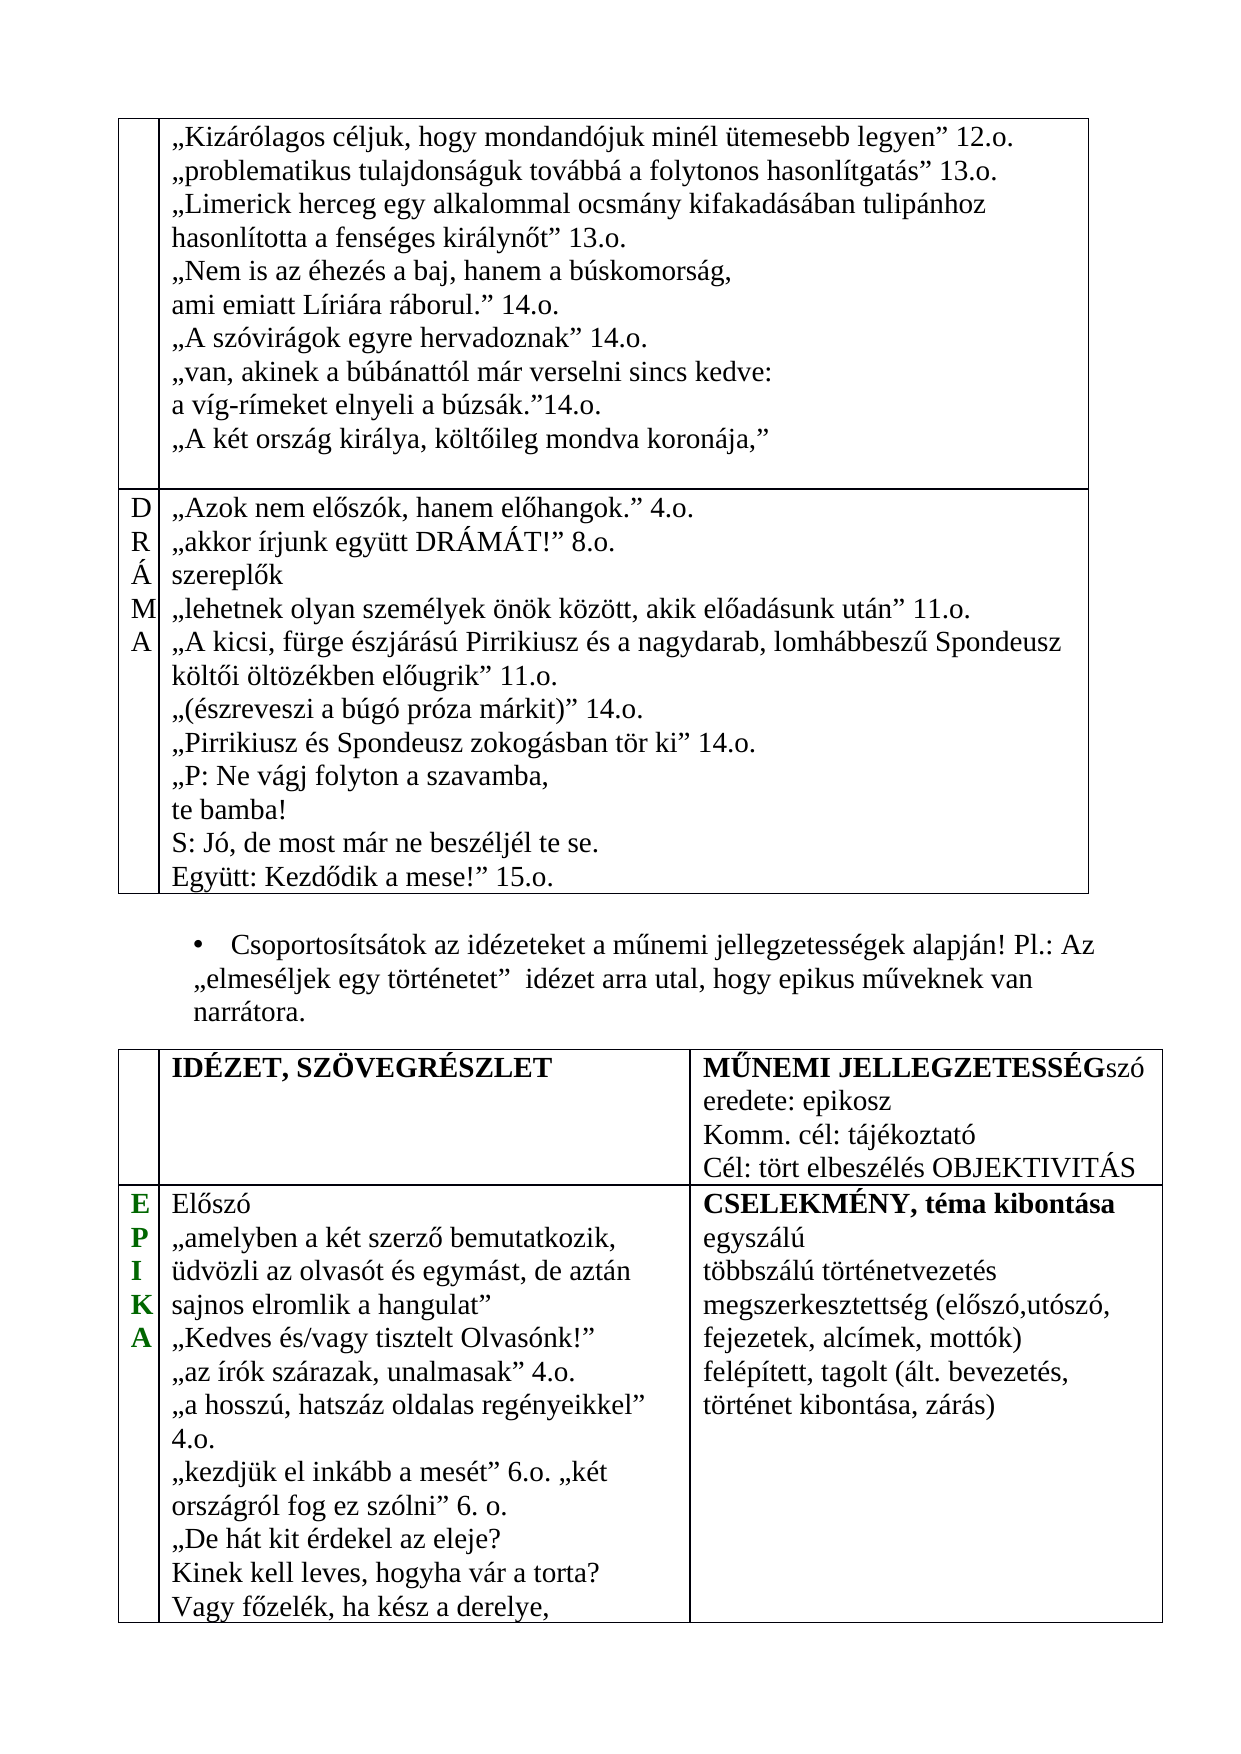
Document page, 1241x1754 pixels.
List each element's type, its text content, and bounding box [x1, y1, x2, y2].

table_cell DRÁMA [119, 490, 158, 893]
table_cell Előszó „amelyben a két szerző bemutatkozik, üdvözli az olvasót és egymást, de aztán sajnos elromlik a hangulat” „Kedves és/vagy tisztelt Olvasónk!” „az írók szárazak, unalmasak” 4.o. „a hosszú, hatszáz oldalas regényeikkel” 4.o. „kezdjük el inkább a mesét” 6.o. „két országról fog ez szólni” 6. o. „De hát kit érdekel az eleje? Kinek kell leves, hogyha vár a torta? Vagy főzelék, ha kész a derelye, [160, 1186, 689, 1622]
table_header [119, 1050, 158, 1184]
table_header IDÉZET, SZÖVEGRÉSZLET [160, 1050, 689, 1184]
table_cell „Kizárólagos céljuk, hogy mondandójuk minél ütemesebb legyen” 12.o. „problematikus tulajdonságuk továbbá a folytonos hasonlítgatás” 13.o. „Limerick herceg egy alkalommal ocsmány kifakadásában tulipánhoz hasonlította a fenséges királynőt” 13.o. „Nem is az éhezés a baj, hanem a búskomorság, ami emiatt Líriára ráborul.” 14.o. „A szóvirágok egyre hervadoznak” 14.o. „van, akinek a búbánattól már verselni sincs kedve: a víg-rímeket elnyeli a búzsák.”14.o. „A két ország királya, költőileg mondva koronája,” [160, 119, 1088, 488]
table_cell CSELEKMÉNY, téma kibontása egyszálú többszálú történetvezetés megszerkesztettség (előszó,utószó, fejezetek, alcímek, mottók) felépített, tagolt (ált. bevezetés, történet kibontása, zárás) [691, 1186, 1162, 1622]
table_cell EPIKA [119, 1186, 158, 1622]
table_cell [119, 119, 158, 488]
table_cell „Azok nem előszók, hanem előhangok.” 4.o. „akkor írjunk együtt DRÁMÁT!” 8.o. szereplők „lehetnek olyan személyek önök között, akik előadásunk után” 11.o. „A kicsi, fürge észjárású Pirrikiusz és a nagydarab, lomhábbeszű Spondeusz költői öltözékben előugrik” 11.o. „(észreveszi a búgó próza márkit)” 14.o. „Pirrikiusz és Spondeusz zokogásban tör ki” 14.o. „P: Ne vágj folyton a szavamba, te bamba! S: Jó, de most már ne beszéljél te se. Együtt: Kezdődik a mese!” 15.o. [160, 490, 1088, 893]
table_header MŰNEMI JELLEGZETESSÉGszó eredete: epikosz Komm. cél: tájékoztató Cél: tört elbeszélés OBJEKTIVITÁS [691, 1050, 1162, 1184]
list Csoportosítsátok az idézeteket a műnemi jellegzetességek alapján! Pl.: Az „elmeséljek egy történetet” idézet arra utal, hogy epikus műveknek van narrátora. [156, 927, 1122, 1028]
